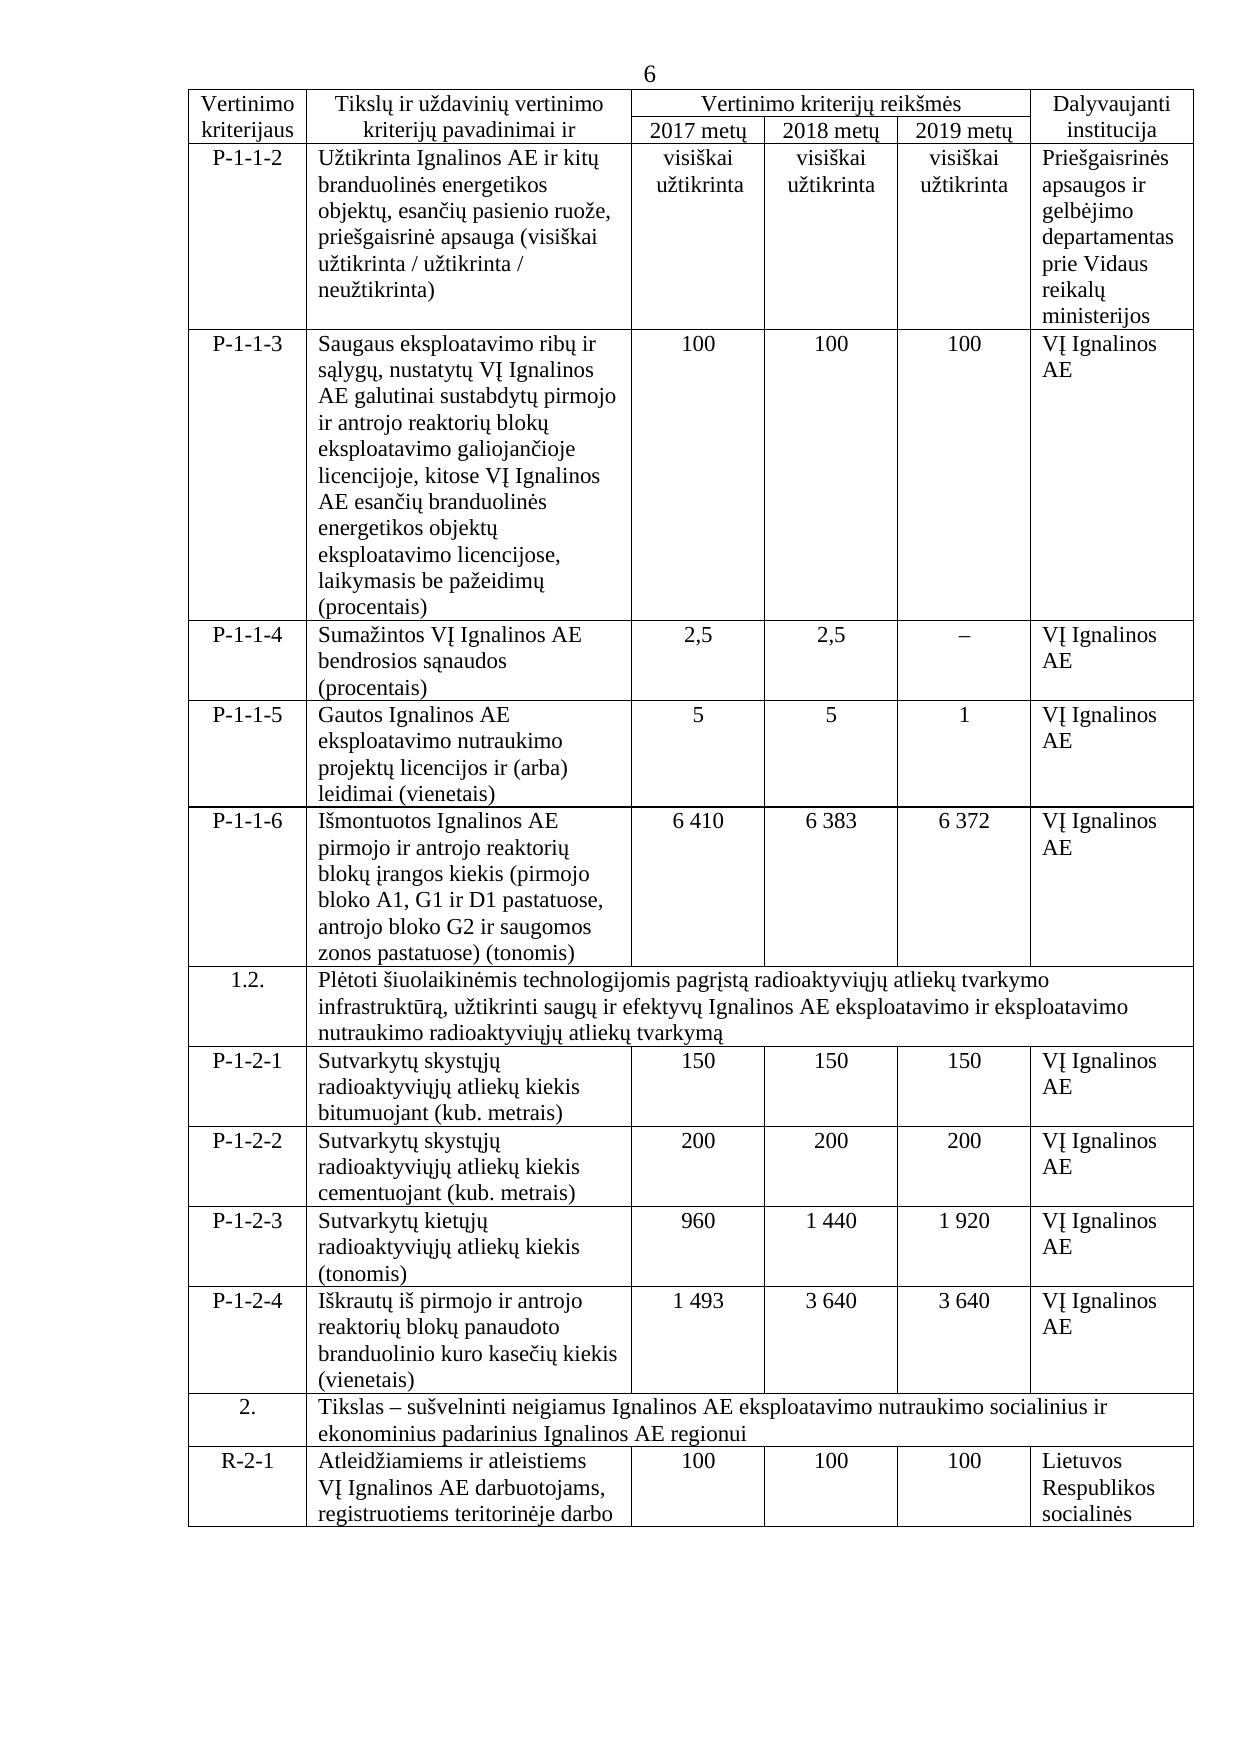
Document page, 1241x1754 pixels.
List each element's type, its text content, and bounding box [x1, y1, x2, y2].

table_cell Sutvarkytų skystųjų radioaktyviųjų atliekų kiekis bitumuojant (kub. metrais) [307, 1047, 631, 1126]
table_cell P-1-1-6 [189, 808, 306, 966]
table_cell 200 [632, 1127, 764, 1206]
table_cell VĮ Ignalinos AE [1031, 1287, 1193, 1392]
table_cell 2,5 [765, 621, 897, 700]
table_cell VĮ Ignalinos AE [1031, 1047, 1193, 1126]
table_cell 150 [898, 1047, 1030, 1126]
table_cell Atleidžiamiems ir atleistiems VĮ Ignalinos AE darbuotojams, registruotiems teritorinėje darbo biržoje, taikomos papildomos užimtumo ir socialinės garantijos (procentais) [307, 1447, 631, 1526]
table_cell P-1-1-4 [189, 621, 306, 700]
table_cell Plėtoti šiuolaikinėmis technologijomis pagrįstą radioaktyviųjų atliekų tvarkymo infrastruktūrą, užtikrinti saugų ir efektyvų Ignalinos AE eksploatavimo ir eksploatavimo nutraukimo radioaktyviųjų atliekų tvarkymą [307, 967, 1193, 1046]
table_cell 5 [632, 701, 764, 806]
table_cell Tikslas ‒ sušvelninti neigiamus Ignalinos AE eksploatavimo nutraukimo socialinius ir ekonominius padarinius Ignalinos AE regionui [307, 1394, 1193, 1446]
table_cell P-1-2-3 [189, 1207, 306, 1286]
table_cell 100 [765, 330, 897, 620]
table_cell P-1-2-2 [189, 1127, 306, 1206]
table_cell 100 [632, 330, 764, 620]
table_cell 2. [189, 1394, 306, 1446]
table_cell 2019 metų [898, 117, 1030, 143]
table_cell 5 [765, 701, 897, 806]
table_cell Užtikrinta Ignalinos AE ir kitų branduolinės energetikos objektų, esančių pasienio ruože, priešgaisrinė apsauga (visiškai užtikrinta / užtikrinta / neužtikrinta) [307, 144, 631, 329]
table_cell P-1-2-1 [189, 1047, 306, 1126]
table_cell R-2-1 [189, 1447, 306, 1526]
table_cell 100 [898, 1447, 1030, 1526]
table_cell Sutvarkytų skystųjų radioaktyviųjų atliekų kiekis cementuojant (kub. metrais) [307, 1127, 631, 1206]
table_cell 100 [632, 1447, 764, 1526]
table_cell VĮ Ignalinos AE [1031, 330, 1193, 620]
table_cell 3 640 [765, 1287, 897, 1392]
table_cell P-1-1-5 [189, 701, 306, 806]
table_cell visiškai užtikrinta [765, 144, 897, 329]
table_cell – [898, 621, 1030, 700]
table_header Dalyvaujanti institucija [1031, 90, 1193, 143]
table_cell 3 640 [898, 1287, 1030, 1392]
table_cell Saugaus eksploatavimo ribų ir sąlygų, nustatytų VĮ Ignalinos AE galutinai sustabdytų pirmojo ir antrojo reaktorių blokų eksploatavimo galiojančioje licencijoje, kitose VĮ Ignalinos AE esančių branduolinės energetikos objektų eksploatavimo licencijose, laikymasis be pažeidimų (procentais) [307, 330, 631, 620]
table_cell 150 [765, 1047, 897, 1126]
table_cell Gautos Ignalinos AE eksploatavimo nutraukimo projektų licencijos ir (arba) leidimai (vienetais) [307, 701, 631, 806]
table_cell 6 410 [632, 808, 764, 966]
table_cell 960 [632, 1207, 764, 1286]
table_cell visiškai užtikrinta [632, 144, 764, 329]
table_header Vertinimo kriterijaus kodas [189, 90, 306, 143]
table_cell 100 [898, 330, 1030, 620]
table_cell VĮ Ignalinos AE [1031, 621, 1193, 700]
table_cell Priešgaisrinės apsaugos ir gelbėjimo departamentas prie Vidaus reikalų ministerijos [1031, 144, 1193, 329]
table_cell 1 [898, 701, 1030, 806]
table_cell 1 920 [898, 1207, 1030, 1286]
table_cell 1.2. [189, 967, 306, 1046]
table_cell 150 [632, 1047, 764, 1126]
table_cell 6 383 [765, 808, 897, 966]
table_cell Lietuvos Respublikos socialinės [1031, 1447, 1193, 1526]
table_cell Sutvarkytų kietųjų radioaktyviųjų atliekų kiekis (tonomis) [307, 1207, 631, 1286]
table_cell Išmontuotos Ignalinos AE pirmojo ir antrojo reaktorių blokų įrangos kiekis (pirmojo bloko A1, G1 ir D1 pastatuose, antrojo bloko G2 ir saugomos zonos pastatuose) (tonomis) [307, 808, 631, 966]
table_cell visiškai užtikrinta [898, 144, 1030, 329]
table_cell VĮ Ignalinos AE [1031, 1207, 1193, 1286]
table_cell 200 [898, 1127, 1030, 1206]
table_cell VĮ Ignalinos AE [1031, 701, 1193, 806]
table_cell 2018 metų [765, 117, 897, 143]
table_cell 2,5 [632, 621, 764, 700]
table_cell 1 440 [765, 1207, 897, 1286]
table_cell 6 372 [898, 808, 1030, 966]
table_cell 2017 metų [632, 117, 764, 143]
table_cell 100 [765, 1447, 897, 1526]
table_cell Iškrautų iš pirmojo ir antrojo reaktorių blokų panaudoto branduolinio kuro kasečių kiekis (vienetais) [307, 1287, 631, 1392]
table_cell P-1-2-4 [189, 1287, 306, 1392]
table_cell 1 493 [632, 1287, 764, 1392]
table_cell VĮ Ignalinos AE [1031, 1127, 1193, 1206]
table_cell Sumažintos VĮ Ignalinos AE bendrosios sąnaudos (procentais) [307, 621, 631, 700]
table_cell VĮ Ignalinos AE [1031, 808, 1193, 966]
table_cell P-1-1-3 [189, 330, 306, 620]
table_cell P-1-1-2 [189, 144, 306, 329]
table_header Tikslų ir uždavinių vertinimo kriterijų pavadinimai ir matavimo vienetai [307, 90, 631, 143]
table_cell 200 [765, 1127, 897, 1206]
table_header Vertinimo kriterijų reikšmės [632, 90, 1030, 116]
